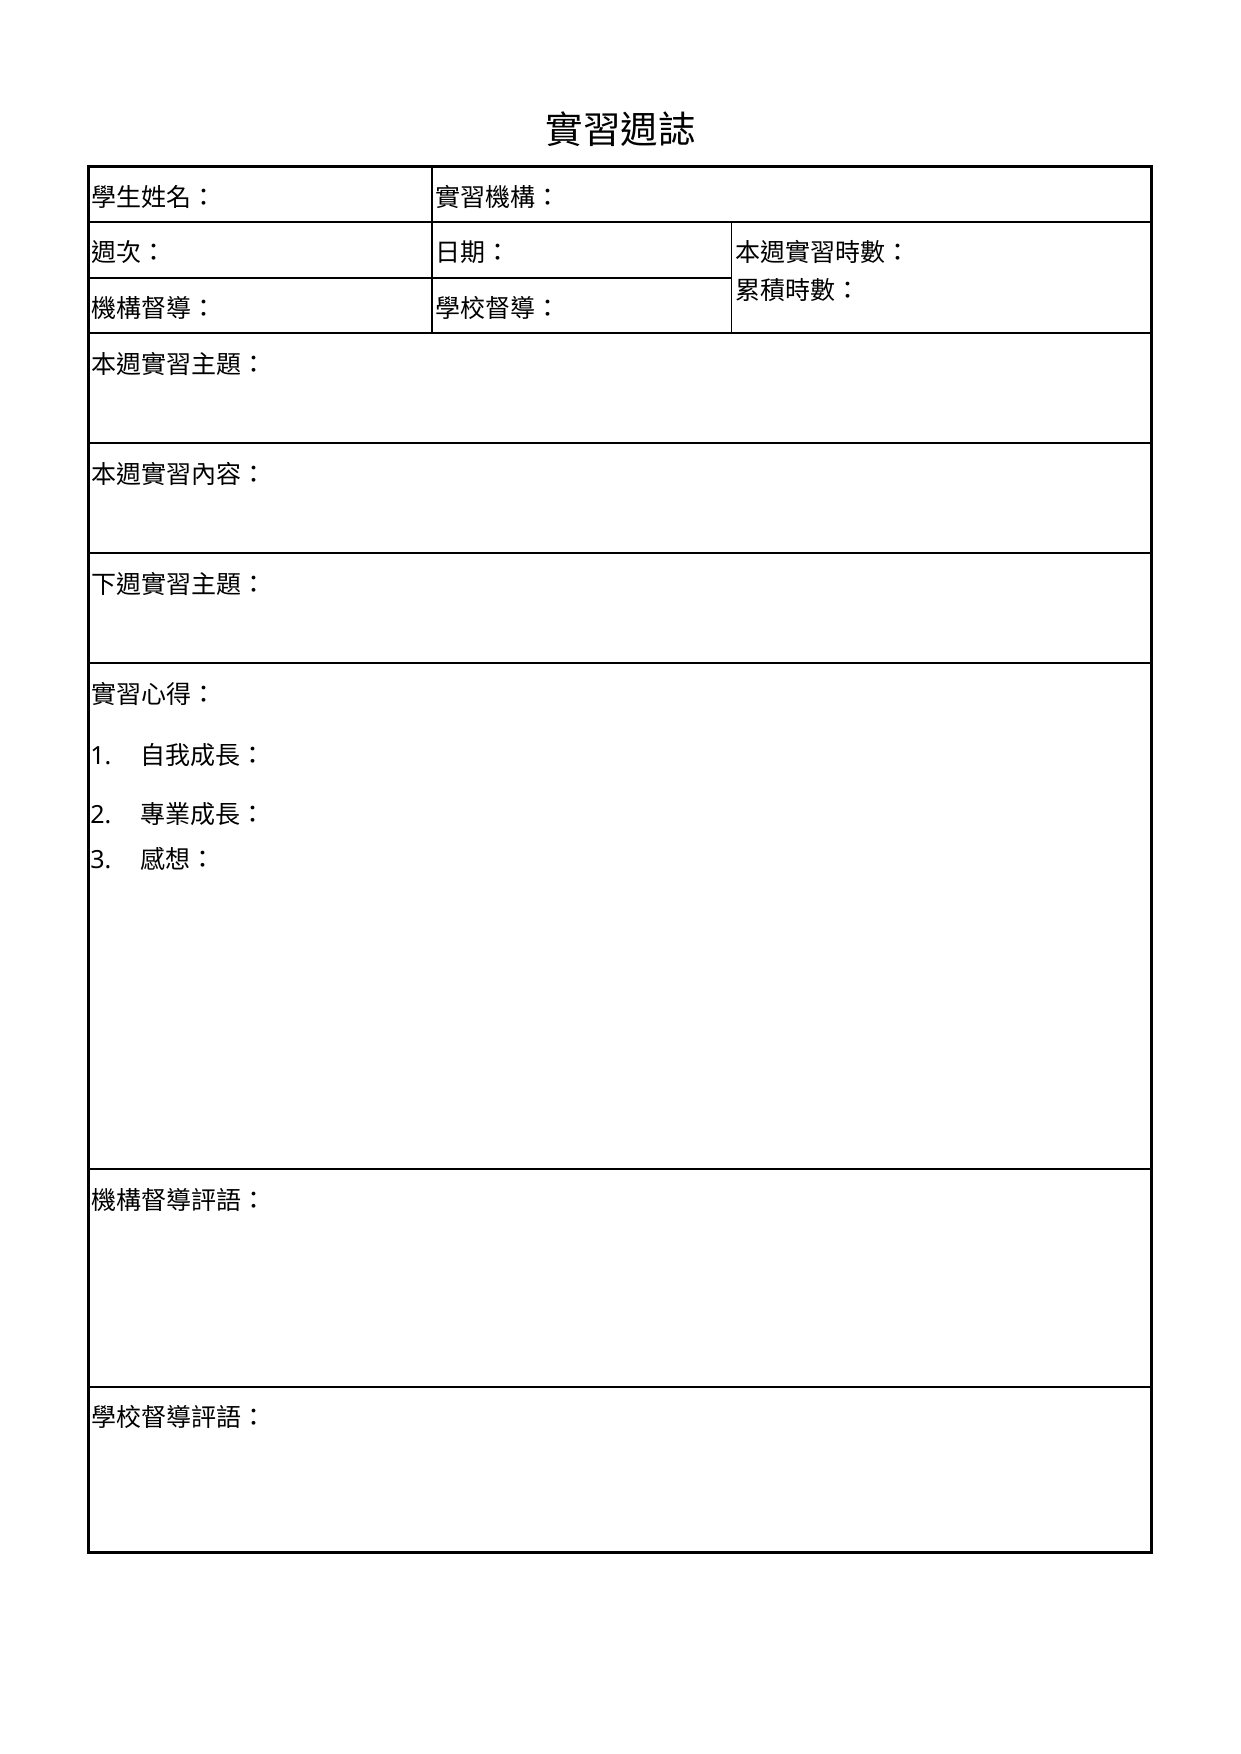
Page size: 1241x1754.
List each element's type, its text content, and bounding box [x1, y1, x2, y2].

table_cell 週次： [90, 223, 431, 277]
table_cell 下週實習主題： [90, 554, 1150, 662]
text 實習週誌 [89, 89, 1152, 164]
table_cell 本週實習時數： 累積時數： [732, 223, 1150, 332]
table_cell 機構督導評語： [90, 1170, 1150, 1386]
table_cell 日期： [433, 223, 731, 277]
table_cell 機構督導： [90, 279, 431, 332]
table_cell 本週實習主題： [90, 334, 1150, 442]
table_cell 學校督導評語： [90, 1388, 1150, 1551]
table_cell 學校督導： [433, 279, 731, 332]
table_cell 實習心得： 自我成長： 專業成長： 感想： [90, 664, 1150, 1168]
table_header 實習機構： [433, 168, 1150, 221]
table_cell 本週實習內容： [90, 444, 1150, 552]
table_header 學生姓名： [90, 168, 431, 221]
